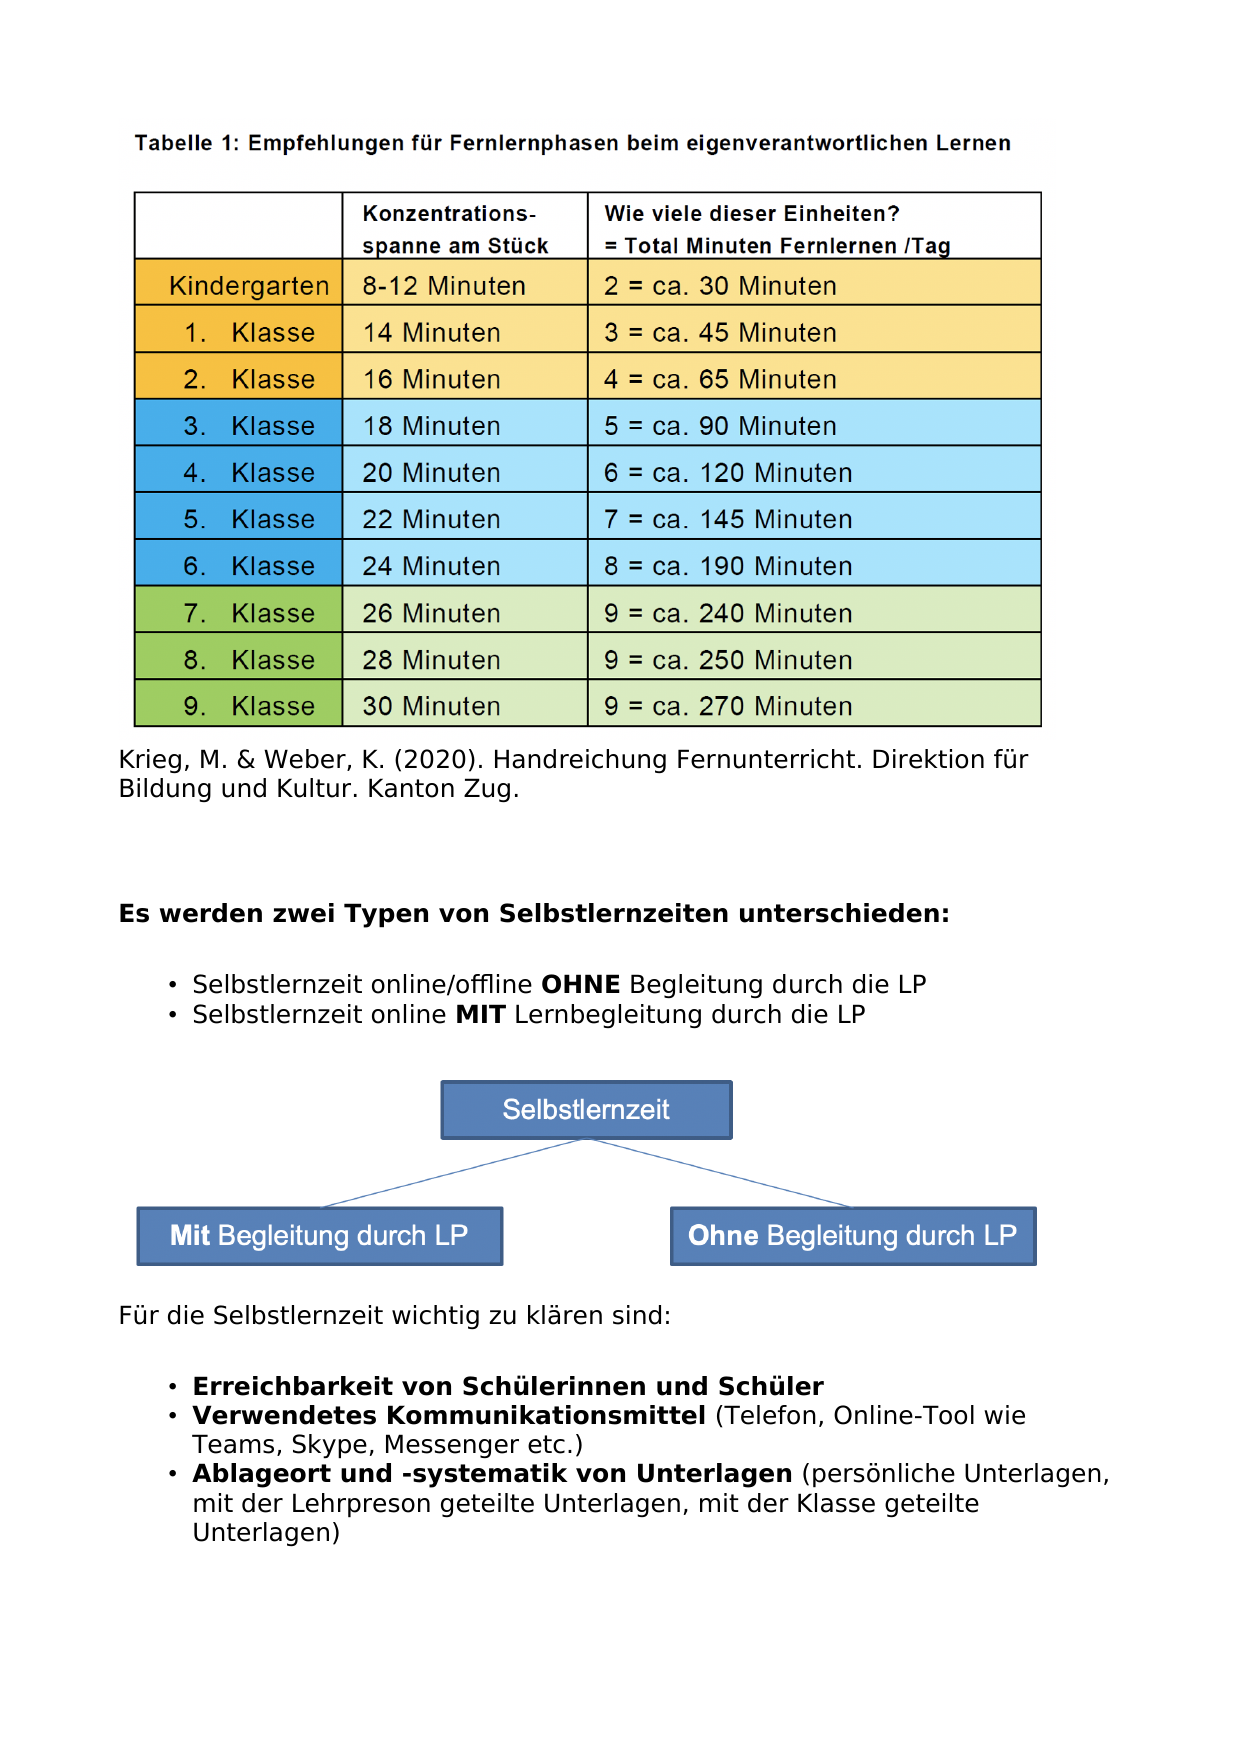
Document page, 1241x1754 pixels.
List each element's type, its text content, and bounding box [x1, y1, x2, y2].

picture [118, 1058, 1056, 1289]
list Ablageort und -systematik von Unterlagen (persönliche Unterlagen, mit der Lehrpreson geteilte Unterlagen, mit der Klasse geteilte Unterlagen) [177, 1460, 1122, 1547]
list Verwendetes Kommunikationsmittel (Telefon, Online-Tool wie Teams, Skype, Messenger etc.) [177, 1401, 1122, 1460]
text Krieg, M. & Weber, K. (2020). Handreichung Fernunterricht. Direktion für Bildung und Kultur. Kanton Zug. [118, 118, 1122, 862]
text Für die Selbstlernzeit wichtig zu klären sind: [118, 1301, 1122, 1330]
subtitle Es werden zwei Typen von Selbstlernzeiten unterschieden: [118, 899, 1122, 929]
list Selbstlernzeit online MIT Lernbegleitung durch die LP [177, 1000, 1122, 1029]
list Selbstlernzeit online/offline OHNE Begleitung durch die LP [177, 971, 1122, 1000]
picture [118, 118, 1056, 740]
list Erreichbarkeit von Schülerinnen und Schüler [177, 1372, 1122, 1401]
